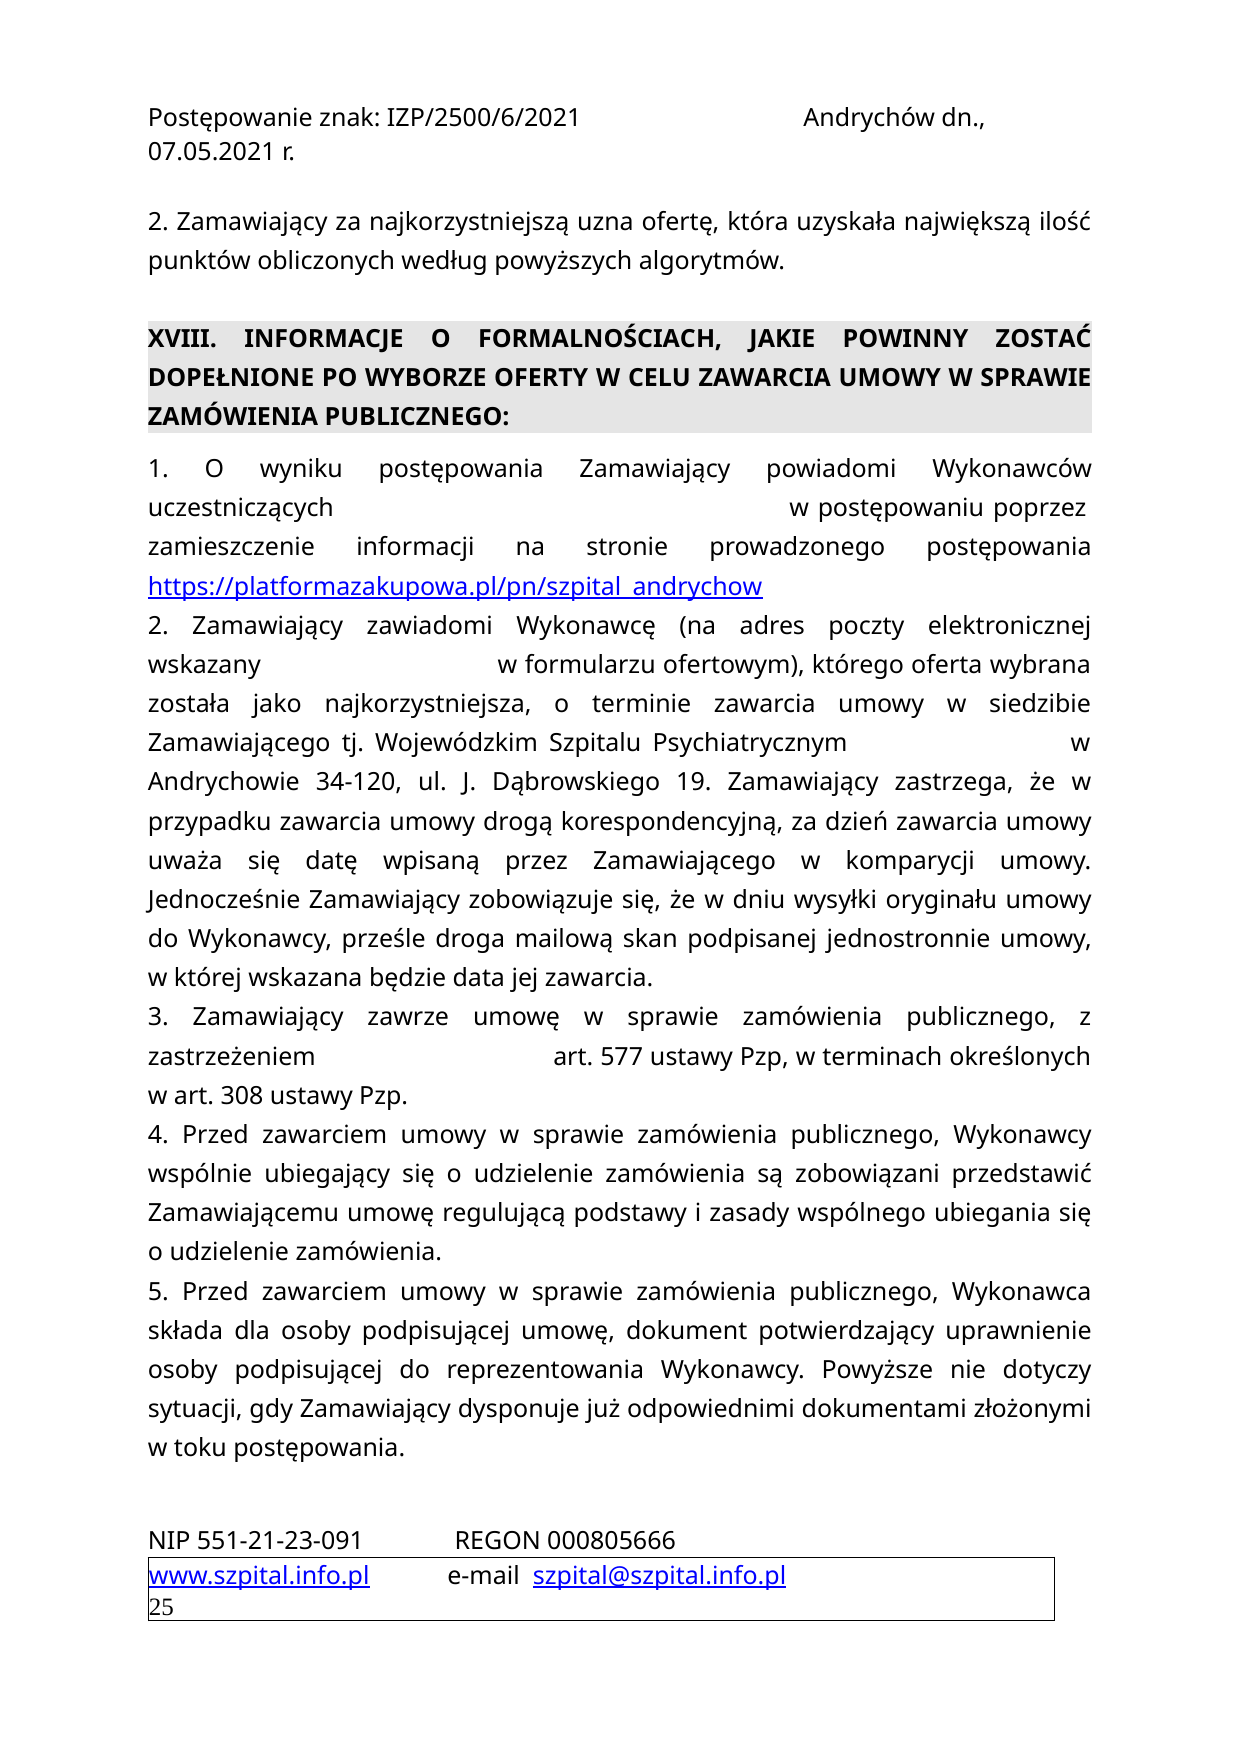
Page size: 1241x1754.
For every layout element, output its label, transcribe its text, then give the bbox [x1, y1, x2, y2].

text 4. Przed zawarciem umowy w sprawie zamówienia publicznego, Wykonawcy wspólnie ubiegający się o udzielenie zamówienia są zobowiązani przedstawić Zamawiającemu umowę regulującą podstawy i zasady wspólnego ubiegania się o udzielenie zamówienia. [148, 1116, 1092, 1268]
text 1. O wyniku postępowania Zamawiający powiadomi Wykonawców uczestniczących w postępowaniu poprzez zamieszczenie informacji na stronie prowadzonego postępowania https://platformazakupowa.pl/pn/szpital_andrychow [148, 451, 1092, 602]
text 5. Przed zawarciem umowy w sprawie zamówienia publicznego, Wykonawca składa dla osoby podpisującej umowę, dokument potwierdzający uprawnienie osoby podpisującej do reprezentowania Wykonawcy. Powyższe nie dotyczy sytuacji, gdy Zamawiający dysponuje już odpowiednimi dokumentami złożonymi w toku postępowania. [148, 1273, 1092, 1464]
text XVIII. INFORMACJE O FORMALNOŚCIACH, JAKIE POWINNY ZOSTAĆ DOPEŁNIONE PO WYBORZE OFERTY W CELU ZAWARCIA UMOWY W SPRAWIE ZAMÓWIENIA PUBLICZNEGO: [148, 321, 1092, 433]
text 2. Zamawiający za najkorzystniejszą uzna ofertę, która uzyskała największą ilość punktów obliczonych według powyższych algorytmów. [148, 203, 1092, 276]
text 2. Zamawiający zawiadomi Wykonawcę (na adres poczty elektronicznej wskazany w formularzu ofertowym), którego oferta wybrana została jako najkorzystniejsza, o terminie zawarcia umowy w siedzibie Zamawiającego tj. Wojewódzkim Szpitalu Psychiatrycznym w Andrychowie 34-120, ul. J. Dąbrowskiego 19. Zamawiający zastrzega, że w przypadku zawarcia umowy drogą korespondencyjną, za dzień zawarcia umowy uważa się datę wpisaną przez Zamawiającego w komparycji umowy. Jednocześnie Zamawiający zobowiązuje się, że w dniu wysyłki oryginału umowy do Wykonawcy, prześle droga mailową skan podpisanej jednostronnie umowy, w której wskazana będzie data jej zawarcia. [148, 607, 1092, 994]
text 3. Zamawiający zawrze umowę w sprawie zamówienia publicznego, z zastrzeżeniem art. 577 ustawy Pzp, w terminach określonych w art. 308 ustawy Pzp. [148, 999, 1092, 1111]
